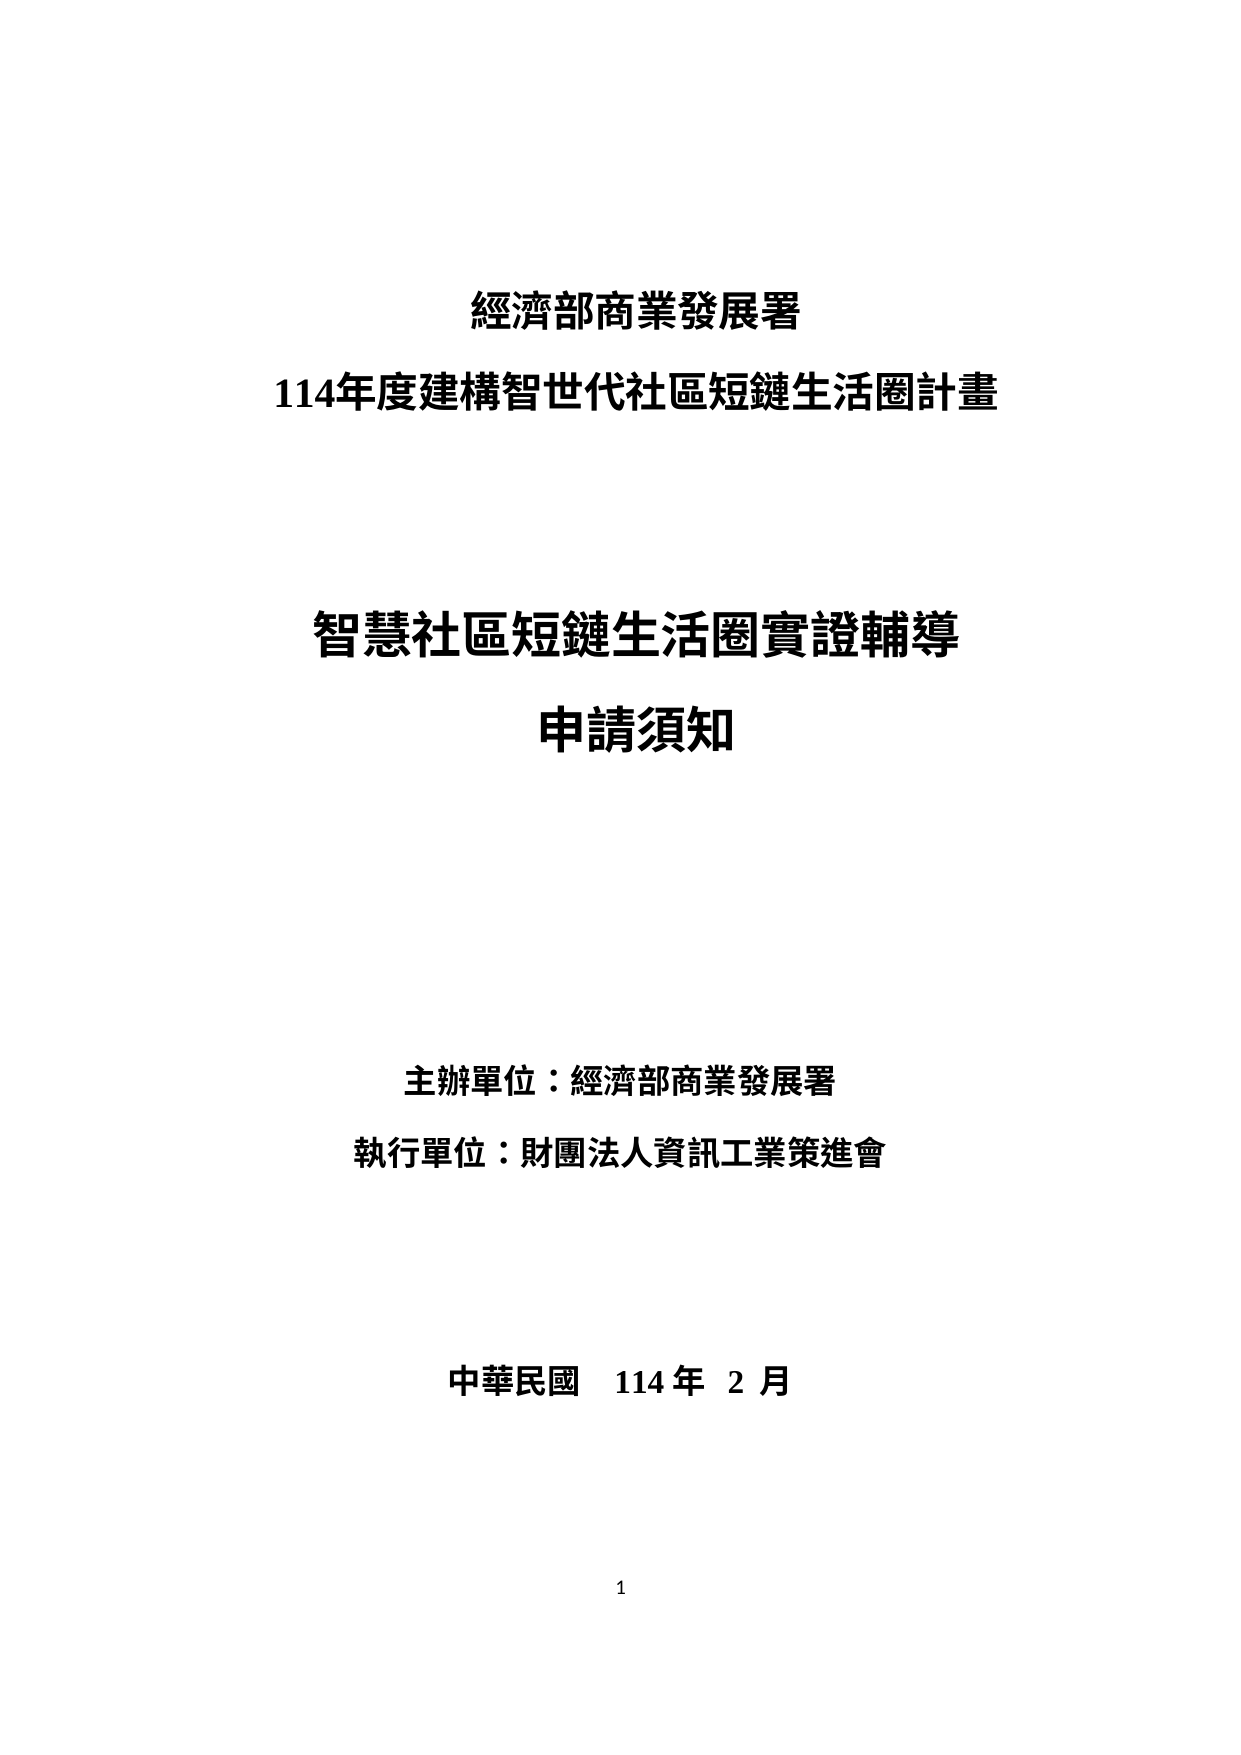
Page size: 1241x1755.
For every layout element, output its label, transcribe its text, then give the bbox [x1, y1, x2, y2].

text 主辦單位：經濟部商業發展署 [92, 1054, 1149, 1103]
text 中華民國 114 年 2 月 [92, 1355, 1149, 1403]
text 申請須知 [123, 691, 1149, 763]
text 執行單位：財團法人資訊工業策進會 [92, 1127, 1149, 1175]
text 經濟部商業發展署 [123, 278, 1149, 338]
text 智慧社區短鏈生活圈實證輔導 [123, 595, 1149, 667]
text 114年度建構智世代社區短鏈生活圈計畫 [123, 359, 1149, 419]
